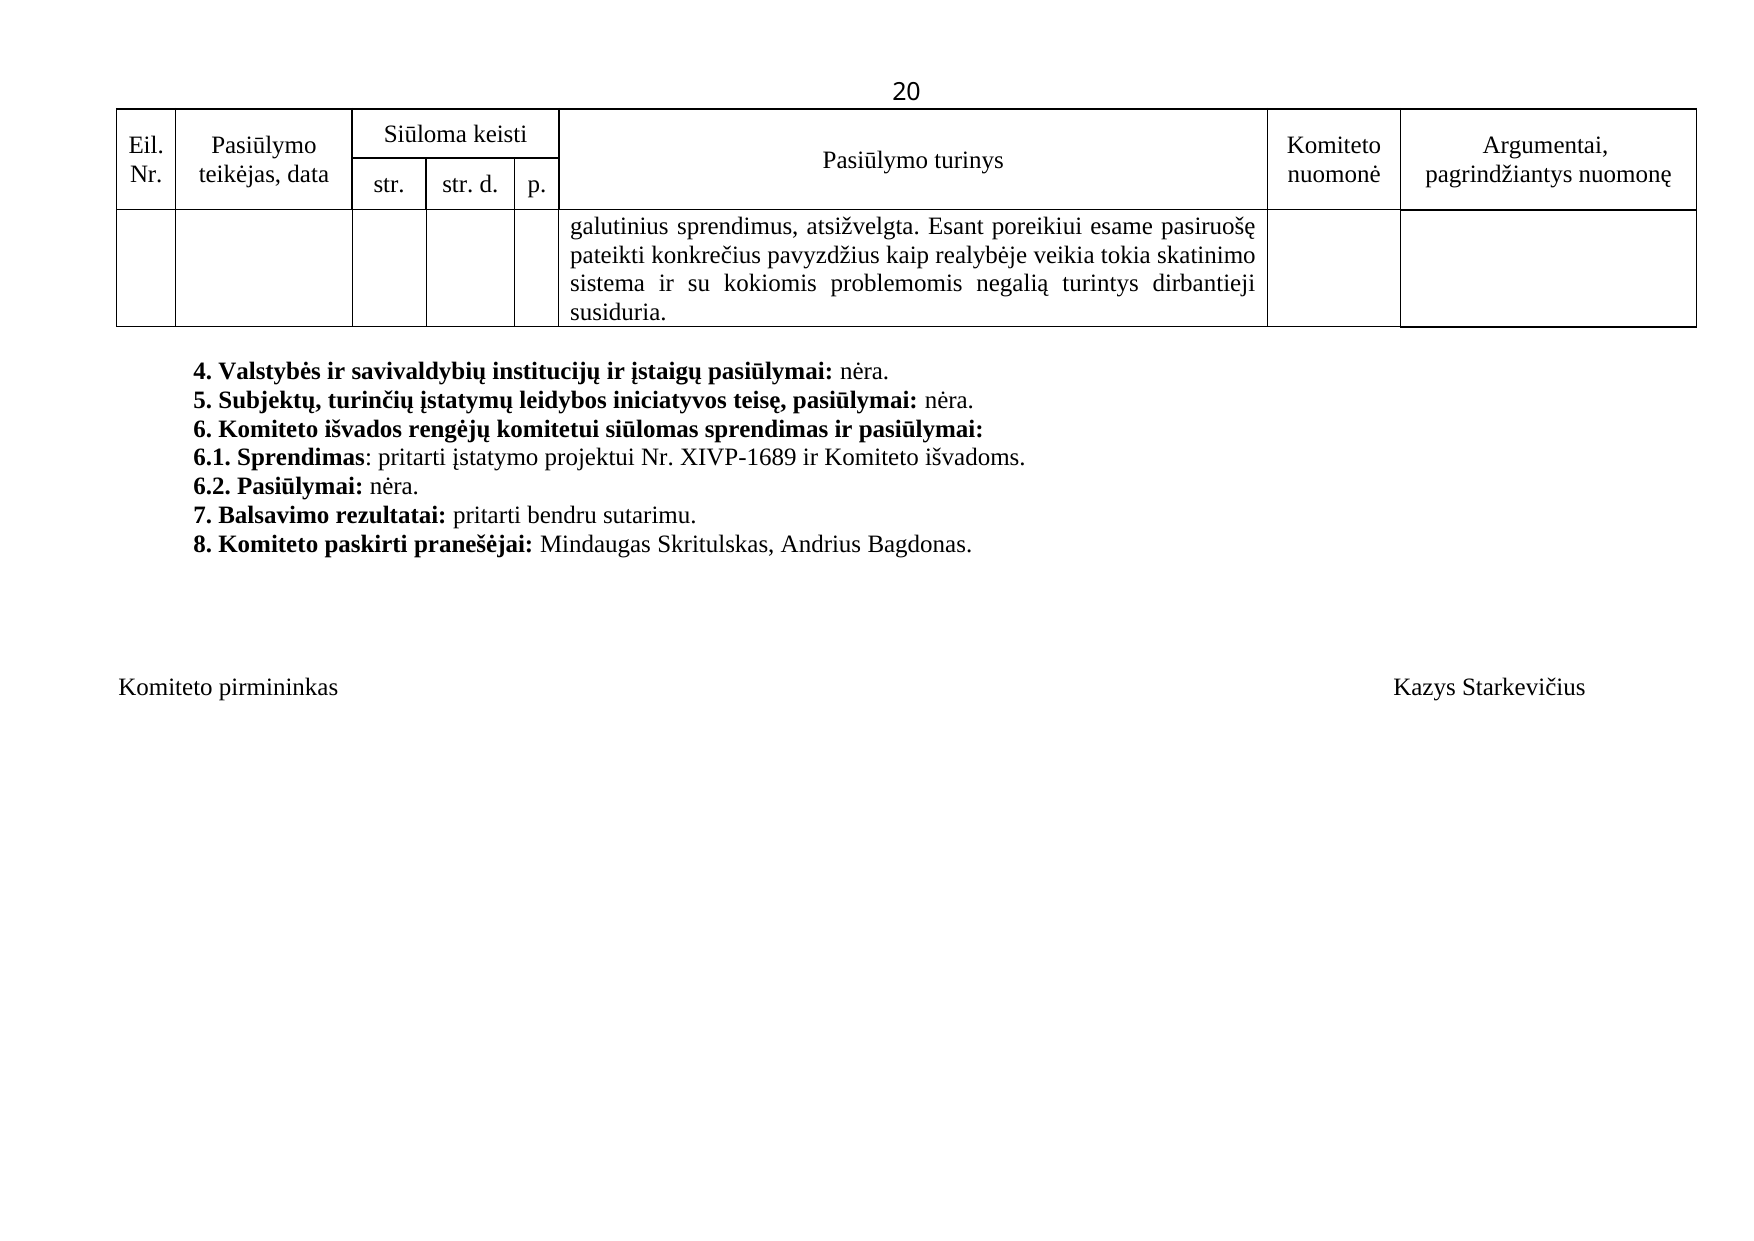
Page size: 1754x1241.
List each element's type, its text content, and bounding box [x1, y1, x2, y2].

table_cell str. d. [427, 159, 514, 209]
text 8. Komiteto paskirti pranešėjai: Mindaugas Skritulskas, Andrius Bagdonas. [118, 529, 1695, 557]
table_cell p. [515, 159, 558, 209]
table_cell [515, 210, 558, 326]
table_cell [1268, 210, 1400, 326]
text 7. Balsavimo rezultatai: pritarti bendru sutarimu. [118, 500, 1695, 529]
table_header Komiteto nuomonė [1268, 110, 1400, 209]
table_header Argumentai, pagrindžiantys nuomonę [1401, 110, 1696, 209]
table_header Siūloma keisti [353, 110, 558, 157]
table_header Pasiūlymo turinys [560, 110, 1267, 209]
table_cell [117, 210, 175, 326]
table_cell [353, 210, 426, 326]
text 6.1. Sprendimas: pritarti įstatymo projektui Nr. XIVP-1689 ir Komiteto išvadoms. [118, 442, 1695, 471]
subtitle 4. Valstybės ir savivaldybių institucijų ir įstaigų pasiūlymai: nėra. [118, 356, 1695, 385]
subtitle 5. Subjektų, turinčių įstatymų leidybos iniciatyvos teisę, pasiūlymai: nėra. [118, 385, 1695, 414]
table_header Eil. Nr. [117, 110, 175, 209]
table_cell str. [353, 159, 425, 209]
table_cell galutinius sprendimus, atsižvelgta. Esant poreikiui esame pasiruošę pateikti konkrečius pavyzdžius kaip realybėje veikia tokia skatinimo sistema ir su kokiomis problemomis negalią turintys dirbantieji susiduria. [559, 210, 1267, 326]
table_cell [427, 210, 514, 326]
text 6. Komiteto išvados rengėjų komitetui siūlomas sprendimas ir pasiūlymai: [118, 414, 1695, 442]
text Komiteto pirmininkas Kazys Starkevičius [118, 672, 1695, 701]
text 6.2. Pasiūlymai: nėra. [118, 471, 1695, 500]
table_cell [176, 210, 352, 326]
table_cell [1401, 211, 1696, 326]
table_header Pasiūlymo teikėjas, data [176, 110, 351, 209]
